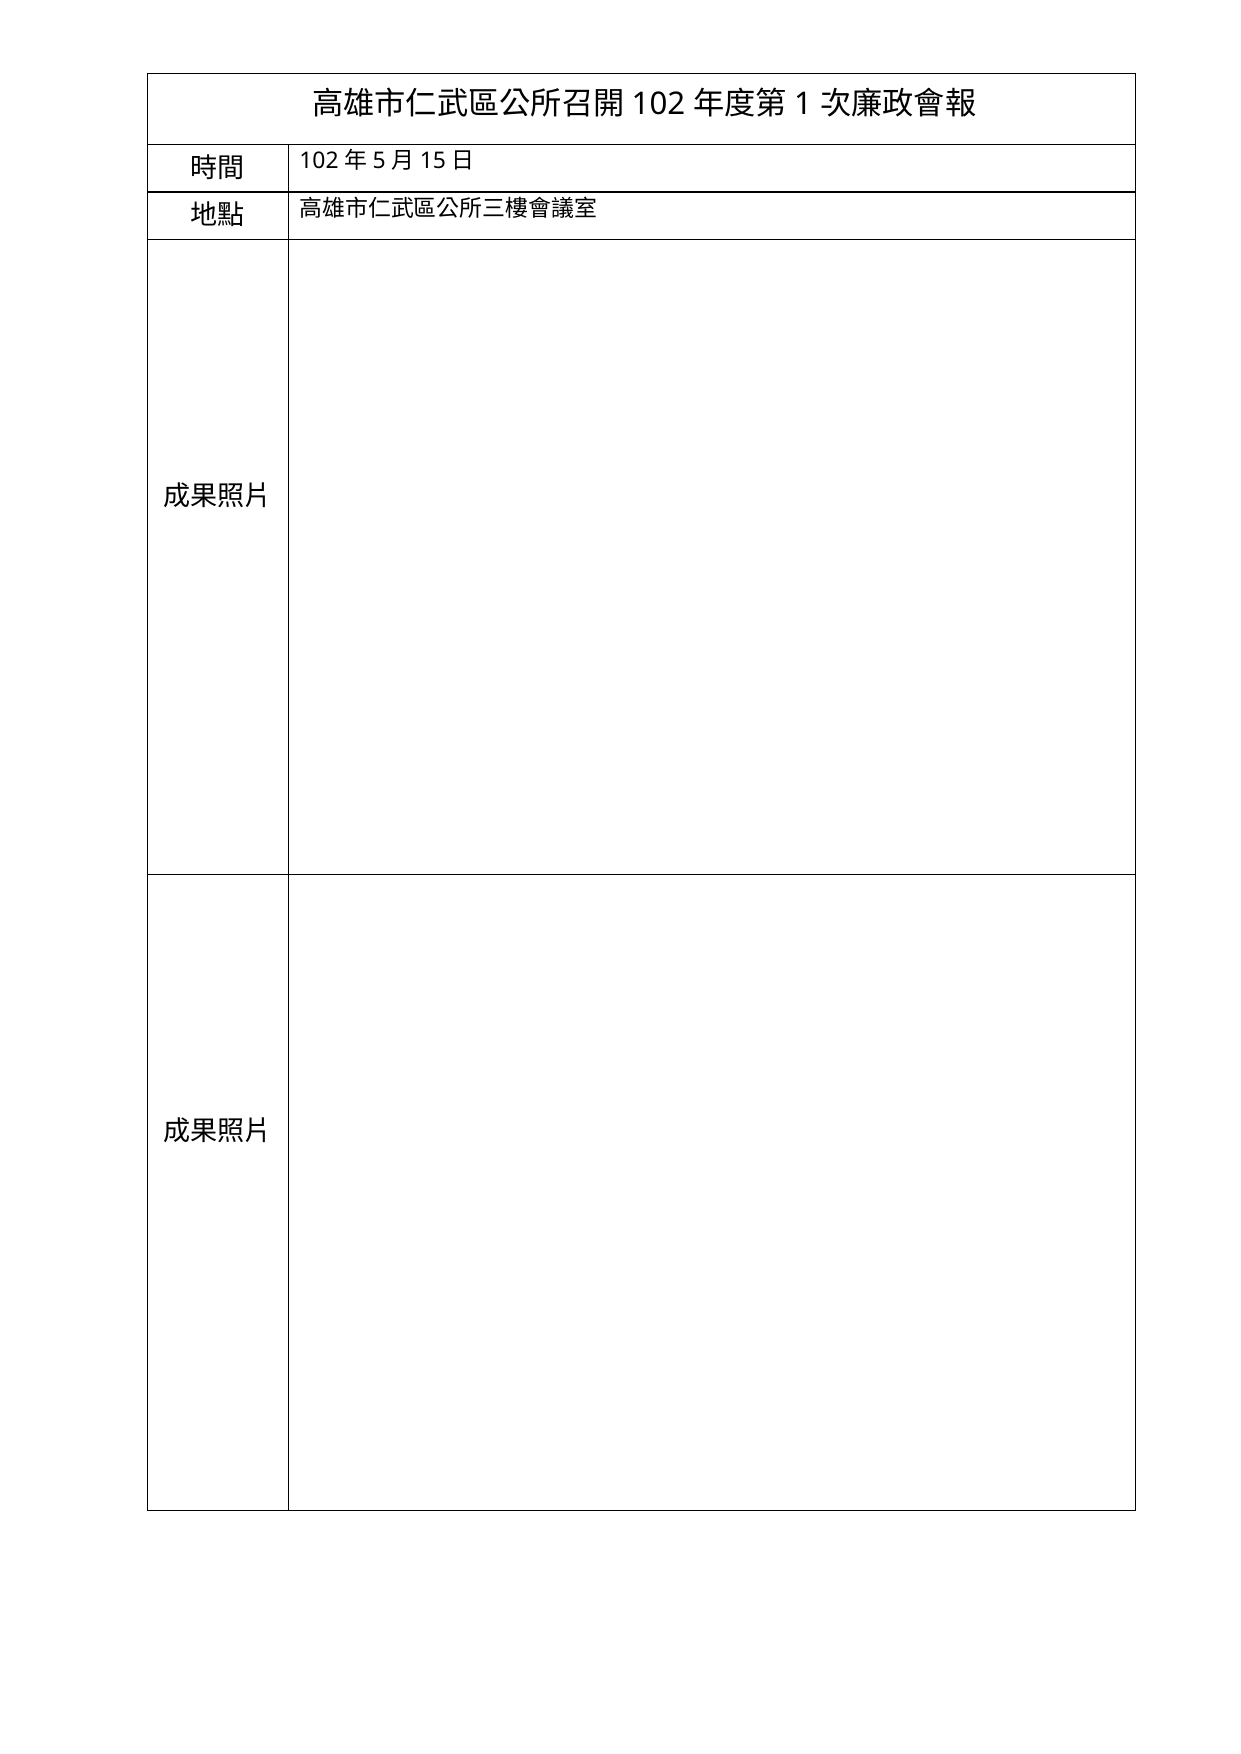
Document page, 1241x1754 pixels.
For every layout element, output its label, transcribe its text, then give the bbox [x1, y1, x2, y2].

table_cell [289, 240, 1135, 874]
table_header 高雄市仁武區公所召開 102 年度第 1 次廉政會報 [148, 74, 1135, 144]
table_cell 時間 [148, 145, 288, 191]
table_cell 地點 [148, 193, 288, 239]
table_cell 成果照片 [148, 240, 288, 874]
table_cell 102 年 5 月 15 日 [289, 145, 1135, 191]
table_cell [289, 875, 1135, 1509]
table_cell 成果照片 [148, 875, 288, 1509]
table_cell 高雄市仁武區公所三樓會議室 [289, 193, 1135, 239]
